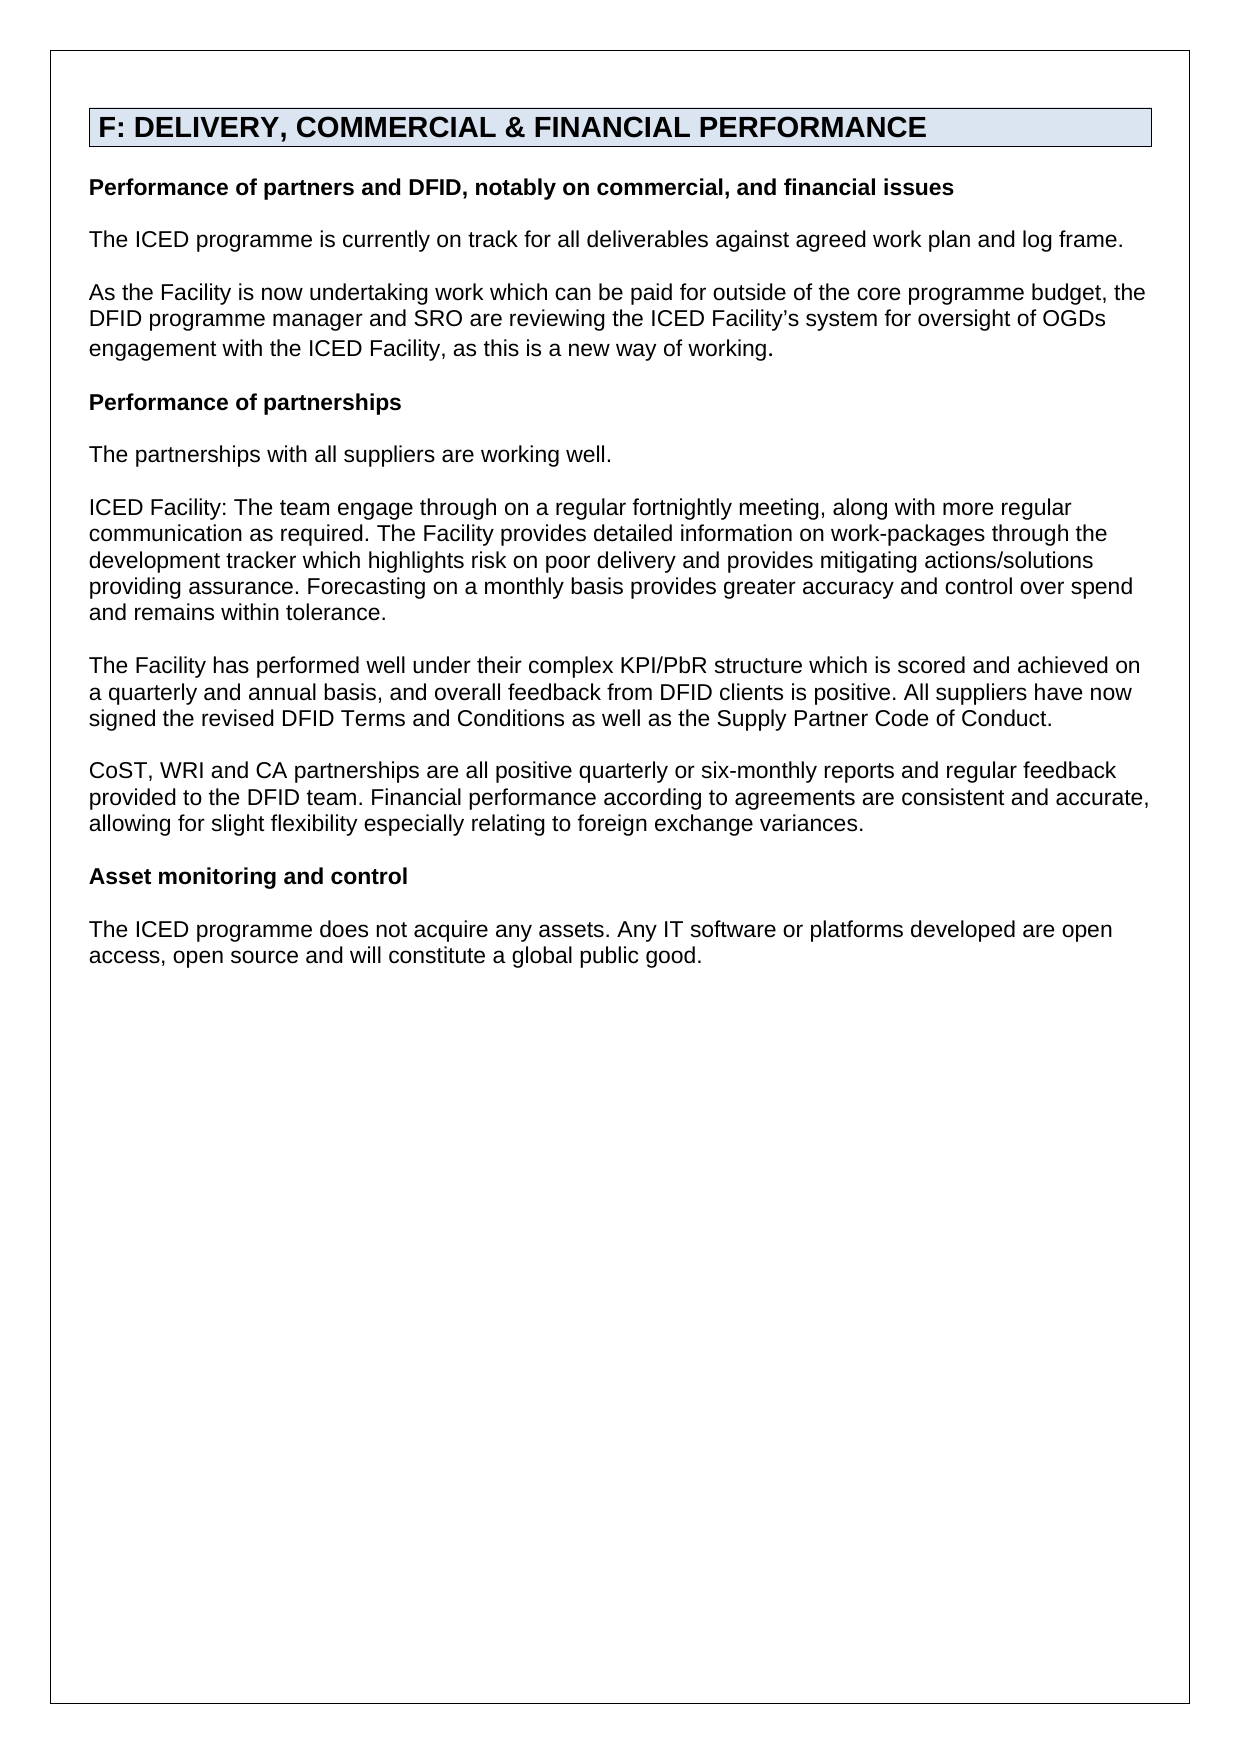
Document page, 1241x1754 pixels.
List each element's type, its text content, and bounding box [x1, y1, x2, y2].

text CoST, WRI and CA partnerships are all positive quarterly or six-monthly reports and regular feedback provided to the DFID team. Financial performance according to agreements are consistent and accurate, allowing for slight flexibility especially relating to foreign exchange variances. [89, 757, 1152, 837]
text ICED Facility: The team engage through on a regular fortnightly meeting, along with more regular communication as required. The Facility provides detailed information on work-packages through the development tracker which highlights risk on poor delivery and provides mitigating actions/solutions providing assurance. Forecasting on a monthly basis provides greater accuracy and control over spend and remains within tolerance. [89, 494, 1152, 626]
text Performance of partners and DFID, notably on commercial, and financial issues [89, 173, 1152, 200]
text The Facility has performed well under their complex KPI/PbR structure which is scored and achieved on a quarterly and annual basis, and overall feedback from DFID clients is positive. All suppliers have now signed the revised DFID Terms and Conditions as well as the Supply Partner Code of Conduct. [89, 652, 1152, 731]
text Asset monitoring and control [89, 863, 1152, 889]
text F: DELIVERY, COMMERCIAL & FINANCIAL PERFORMANCE [90, 109, 1151, 146]
text The ICED programme is currently on track for all deliverables against agreed work plan and log frame. [89, 226, 1152, 253]
text The partnerships with all suppliers are working well. [89, 441, 1152, 468]
text As the Facility is now undertaking work which can be paid for outside of the core programme budget, the DFID programme manager and SRO are reviewing the ICED Facility’s system for oversight of OGDs engagement with the ICED Facility, as this is a new way of working. [89, 279, 1152, 362]
text Performance of partnerships [89, 388, 1152, 415]
text The ICED programme does not acquire any assets. Any IT software or platforms developed are open access, open source and will constitute a global public good. [89, 916, 1152, 968]
